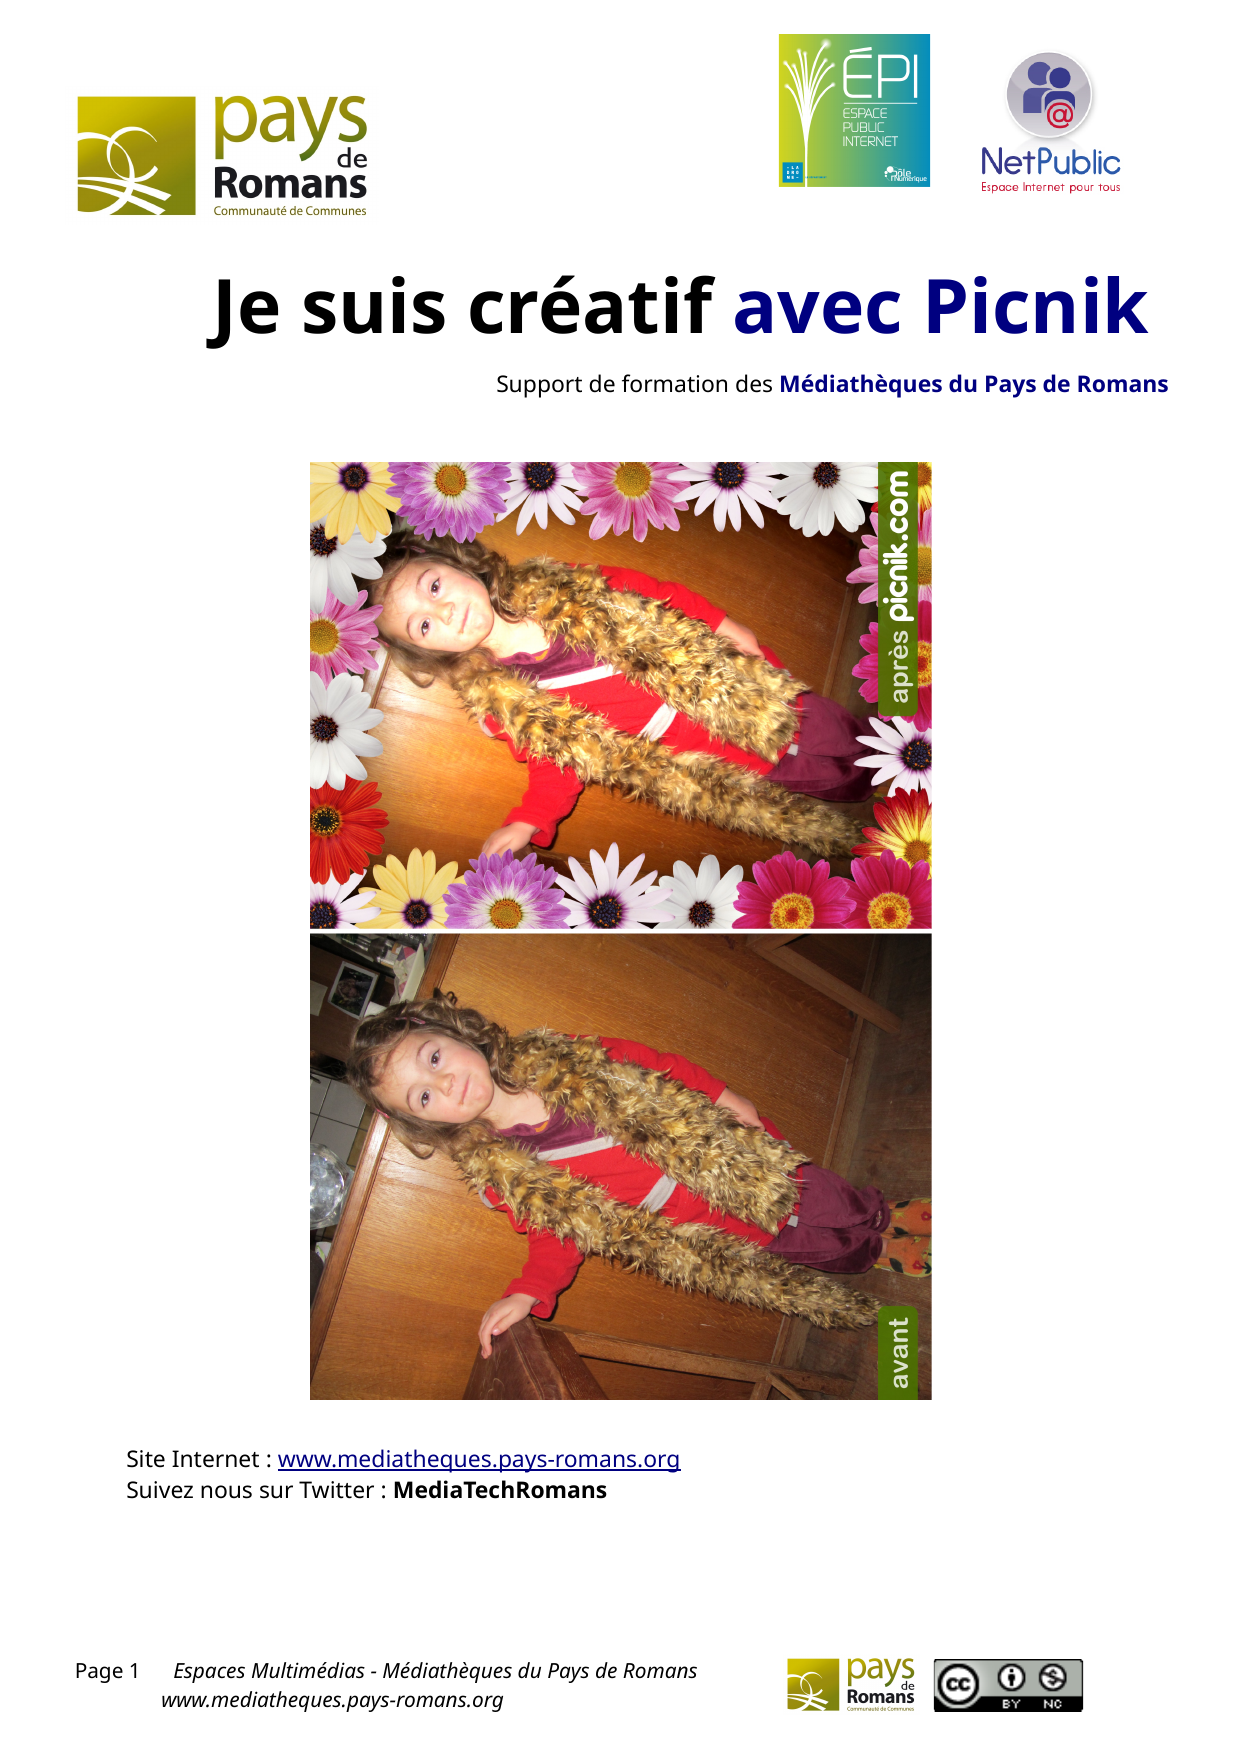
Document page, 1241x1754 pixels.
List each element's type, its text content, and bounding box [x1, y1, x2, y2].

picture [310, 462, 932, 1400]
picture [933, 1659, 1084, 1712]
text Support de formation des Médiathèques du Pays de Romans [73, 368, 1169, 399]
picture [972, 43, 1128, 199]
text Suivez nous sur Twitter : MediaTechRomans [73, 1474, 1169, 1505]
subtitle Je suis créatif avec Picnik [73, 253, 1169, 355]
picture [65, 86, 380, 225]
picture [778, 34, 926, 187]
picture [782, 1654, 920, 1715]
text Site Internet : www.mediatheques.pays-romans.org [73, 1443, 1169, 1474]
